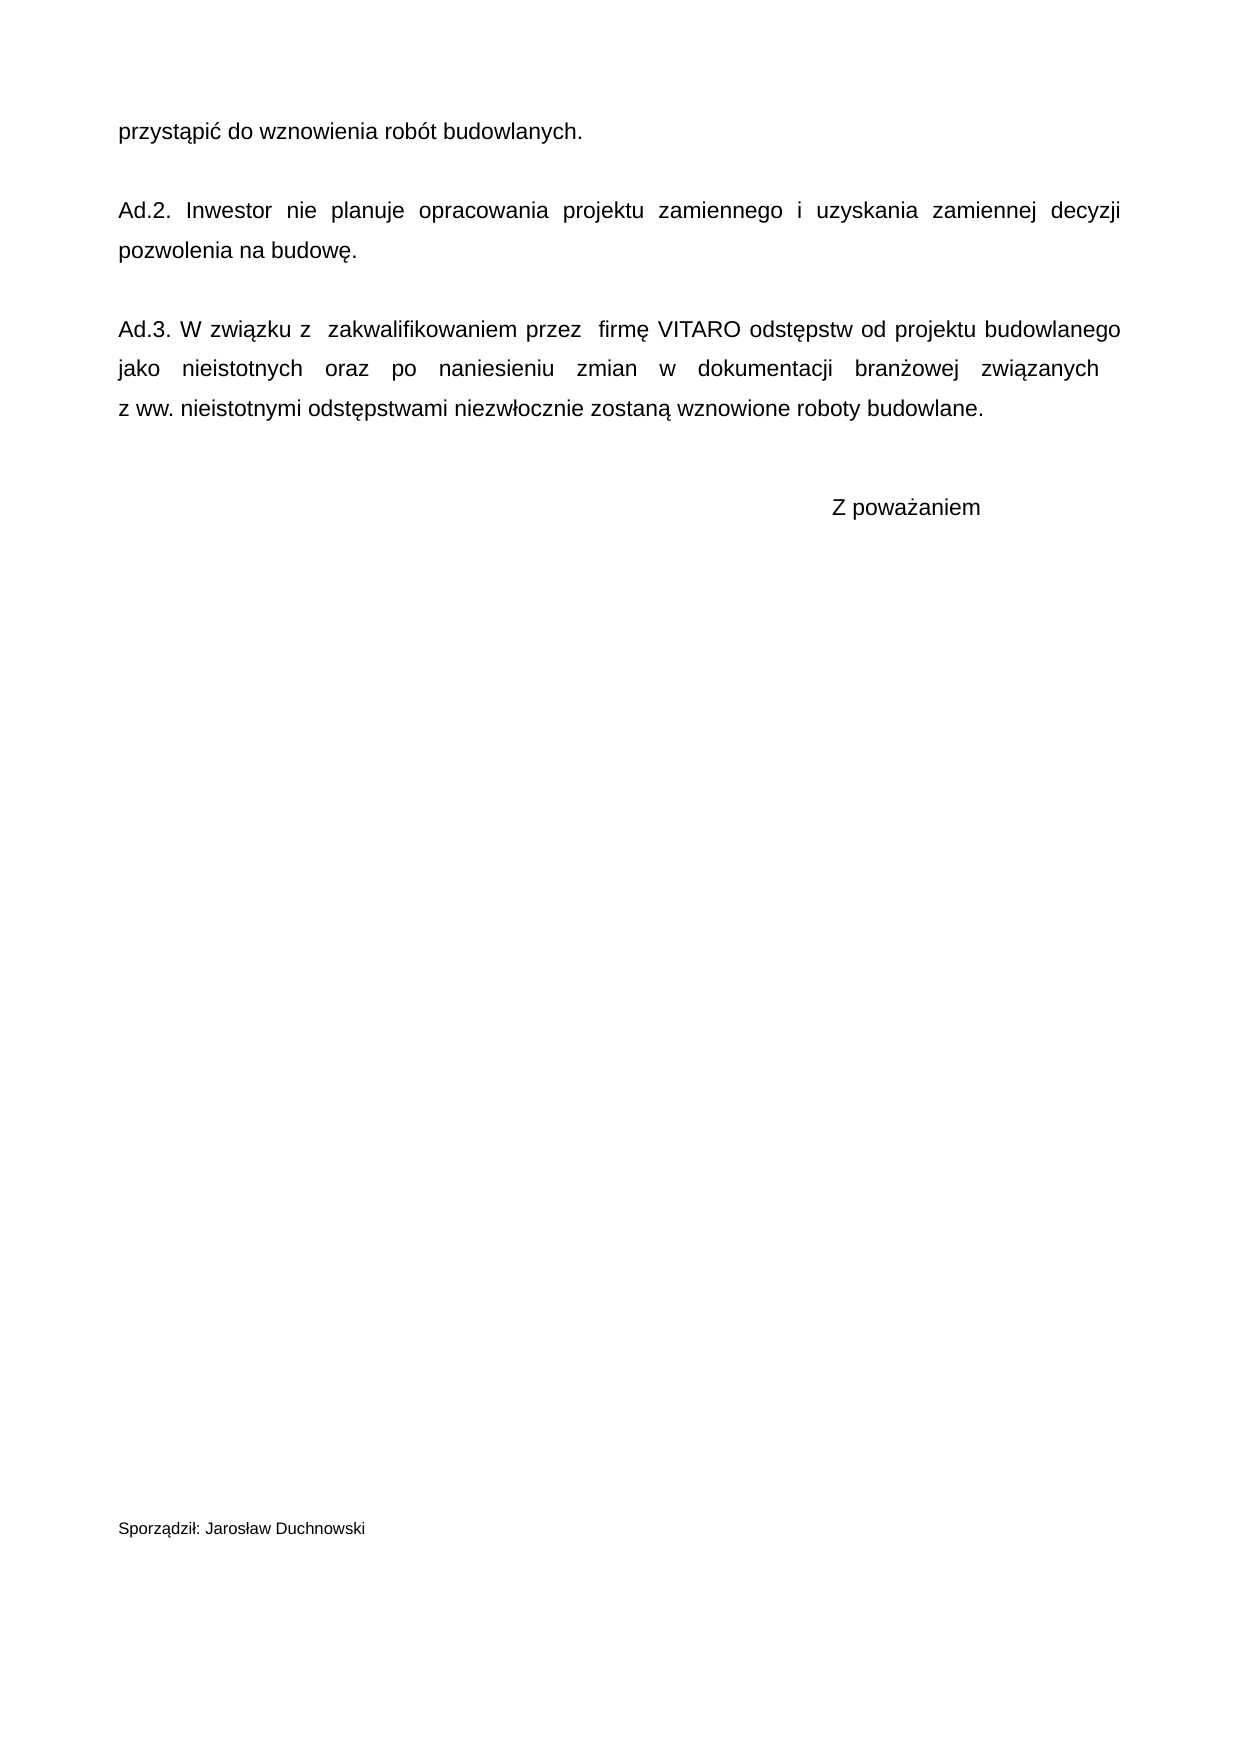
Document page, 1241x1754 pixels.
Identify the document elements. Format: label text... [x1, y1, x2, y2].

text Sporządził: Jarosław Duchnowski [118, 1513, 1122, 1539]
text Ad.2. Inwestor nie planuje opracowania projektu zamiennego i uzyskania zamiennej decyzji pozwolenia na budowę. [118, 197, 1122, 263]
text Z poważaniem [118, 494, 1122, 521]
text przystąpić do wznowienia robót budowlanych. [118, 118, 1122, 144]
text Ad.3. W związku z zakwalifikowaniem przez firmę VITARO odstępstw od projektu budowlanego jako nieistotnych oraz po naniesieniu zmian w dokumentacji branżowej związanych z ww. nieistotnymi odstępstwami niezwłocznie zostaną wznowione roboty budowlane. [118, 316, 1122, 421]
